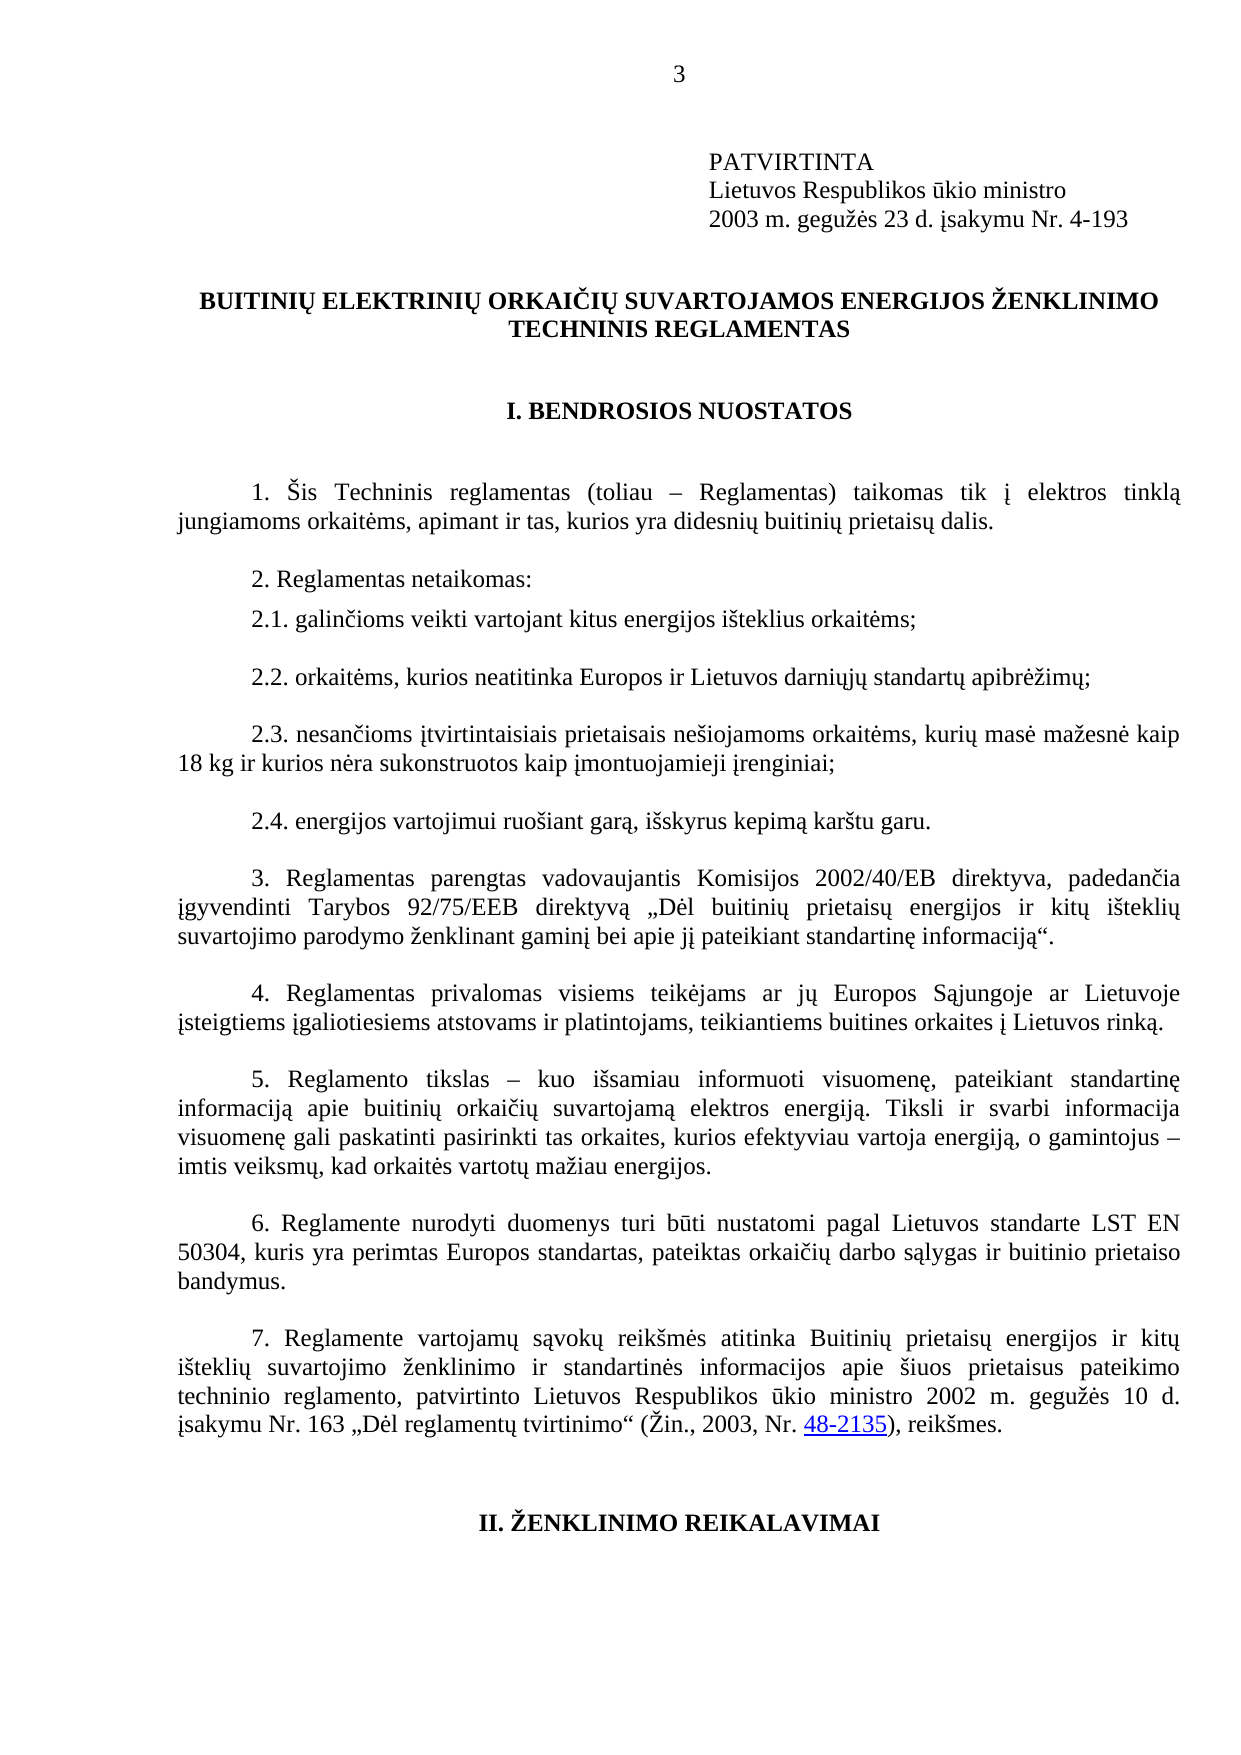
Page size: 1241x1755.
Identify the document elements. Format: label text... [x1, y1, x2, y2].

text II. ŽENKLINIMO REIKALAVIMAI [177, 1508, 1181, 1536]
text 2.4. energijos vartojimui ruošiant garą, išskyrus kepimą karštu garu. [177, 806, 1181, 834]
text 2.1. galinčioms veikti vartojant kitus energijos išteklius orkaitėms; [177, 604, 1181, 633]
text 2003 m. gegužės 23 d. įsakymu Nr. 4-193 [177, 204, 1181, 233]
text 7. Reglamente vartojamų sąvokų reikšmės atitinka Buitinių prietaisų energijos ir kitų išteklių suvartojimo ženklinimo ir standartinės informacijos apie šiuos prietaisus pateikimo techninio reglamento, patvirtinto Lietuvos Respublikos ūkio ministro 2002 m. gegužės 10 d. įsakymu Nr. 163 „Dėl reglamentų tvirtinimo“ (Žin., 2003, Nr. 48-2135), reikšmes. [177, 1323, 1181, 1438]
text 1. Šis Techninis reglamentas (toliau – Reglamentas) taikomas tik į elektros tinklą jungiamoms orkaitėms, apimant ir tas, kurios yra didesnių buitinių prietaisų dalis. [177, 477, 1181, 535]
text 4. Reglamentas privalomas visiems teikėjams ar jų Europos Sąjungoje ar Lietuvoje įsteigtiems įgaliotiesiems atstovams ir platintojams, teikiantiems buitines orkaites į Lietuvos rinką. [177, 978, 1181, 1036]
text 3. Reglamentas parengtas vadovaujantis Komisijos 2002/40/EB direktyva, padedančia įgyvendinti Tarybos 92/75/EEB direktyvą „Dėl buitinių prietaisų energijos ir kitų išteklių suvartojimo parodymo ženklinant gaminį bei apie jį pateikiant standartinę informaciją“. [177, 863, 1181, 949]
text 2.2. orkaitėms, kurios neatitinka Europos ir Lietuvos darniųjų standartų apibrėžimų; [177, 662, 1181, 691]
text BUITINIŲ ELEKTRINIŲ ORKAIČIŲ SUVARTOJAMOS ENERGIJOS ŽENKLINIMO TECHNINIS REGLAMENTAS [177, 286, 1181, 343]
text 6. Reglamente nurodyti duomenys turi būti nustatomi pagal Lietuvos standarte LST EN 50304, kuris yra perimtas Europos standartas, pateiktas orkaičių darbo sąlygas ir buitinio prietaiso bandymus. [177, 1208, 1181, 1294]
text 5. Reglamento tikslas – kuo išsamiau informuoti visuomenę, pateikiant standartinę informaciją apie buitinių orkaičių suvartojamą elektros energiją. Tiksli ir svarbi informacija visuomenę gali paskatinti pasirinkti tas orkaites, kurios efektyviau vartoja energiją, o gamintojus – imtis veiksmų, kad orkaitės vartotų mažiau energijos. [177, 1064, 1181, 1179]
text 2. Reglamentas netaikomas: [177, 564, 1181, 592]
text I. BENDROSIOS NUOSTATOS [177, 396, 1181, 425]
text 2.3. nesančioms įtvirtintaisiais prietaisais nešiojamoms orkaitėms, kurių masė mažesnė kaip 18 kg ir kurios nėra sukonstruotos kaip įmontuojamieji įrenginiai; [177, 719, 1181, 777]
text Lietuvos Respublikos ūkio ministro [177, 176, 1181, 204]
text PATVIRTINTA [709, 147, 1181, 176]
